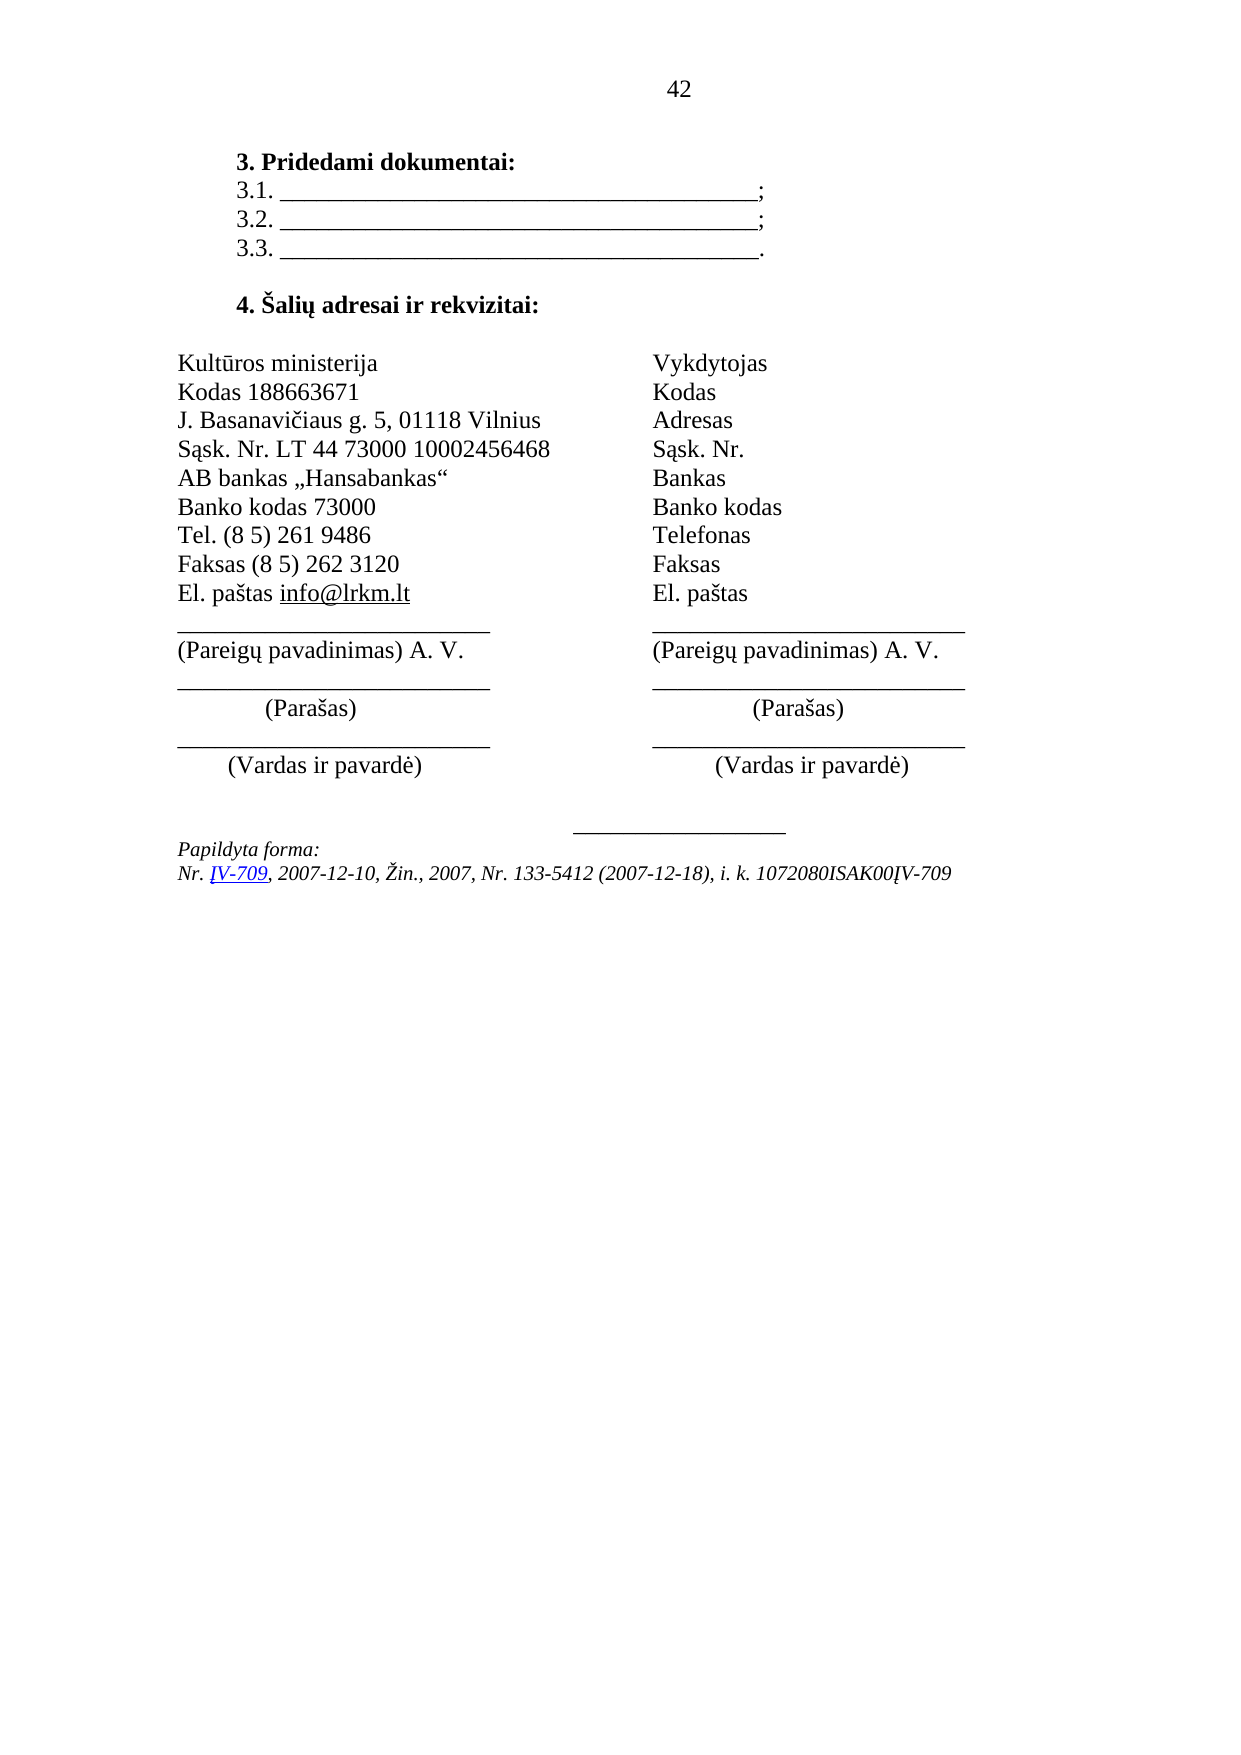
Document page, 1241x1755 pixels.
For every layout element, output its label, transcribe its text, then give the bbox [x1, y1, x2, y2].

text Papildyta forma: [177, 837, 1181, 861]
text Nr. ĮV-709, 2007-12-10, Žin., 2007, Nr. 133-5412 (2007-12-18), i. k. 1072080ISAK00ĮV-709 [177, 861, 1181, 885]
text Tel. (8 5) 261 9486 Telefonas [177, 521, 1181, 549]
text 3.2. ; [177, 204, 1181, 233]
text Banko kodas 73000 Banko kodas [177, 492, 1181, 521]
text 3.1. ; [177, 176, 1181, 204]
text 4. Šalių adresai ir rekvizitai: [177, 291, 1181, 319]
text El. paštas info@lrkm.lt El. paštas [177, 578, 1181, 607]
text _________________________ _________________________ [177, 607, 1181, 636]
text (Vardas ir pavardė) (Vardas ir pavardė) [228, 751, 1181, 779]
text 3. Pridedami dokumentai: [177, 147, 1181, 176]
text Kodas 188663671 Kodas [177, 377, 1181, 406]
text _________________ [177, 808, 1181, 837]
text J. Basanavičiaus g. 5, 01118 Vilnius Adresas [177, 406, 1181, 434]
text AB bankas „Hansabankas“ Bankas [177, 463, 1181, 492]
text Kultūros ministerija Vykdytojas [177, 348, 1181, 377]
text Faksas (8 5) 262 3120 Faksas [177, 549, 1181, 578]
text (Parašas) (Parašas) [265, 693, 1181, 722]
text (Pareigų pavadinimas) A. V. (Pareigų pavadinimas) A. V. [177, 636, 1181, 664]
text _________________________ _________________________ [177, 722, 1181, 751]
text 3.3. . [177, 233, 1181, 262]
text _________________________ _________________________ [177, 664, 1181, 693]
text Sąsk. Nr. LT 44 73000 10002456468 Sąsk. Nr. [177, 434, 1181, 463]
